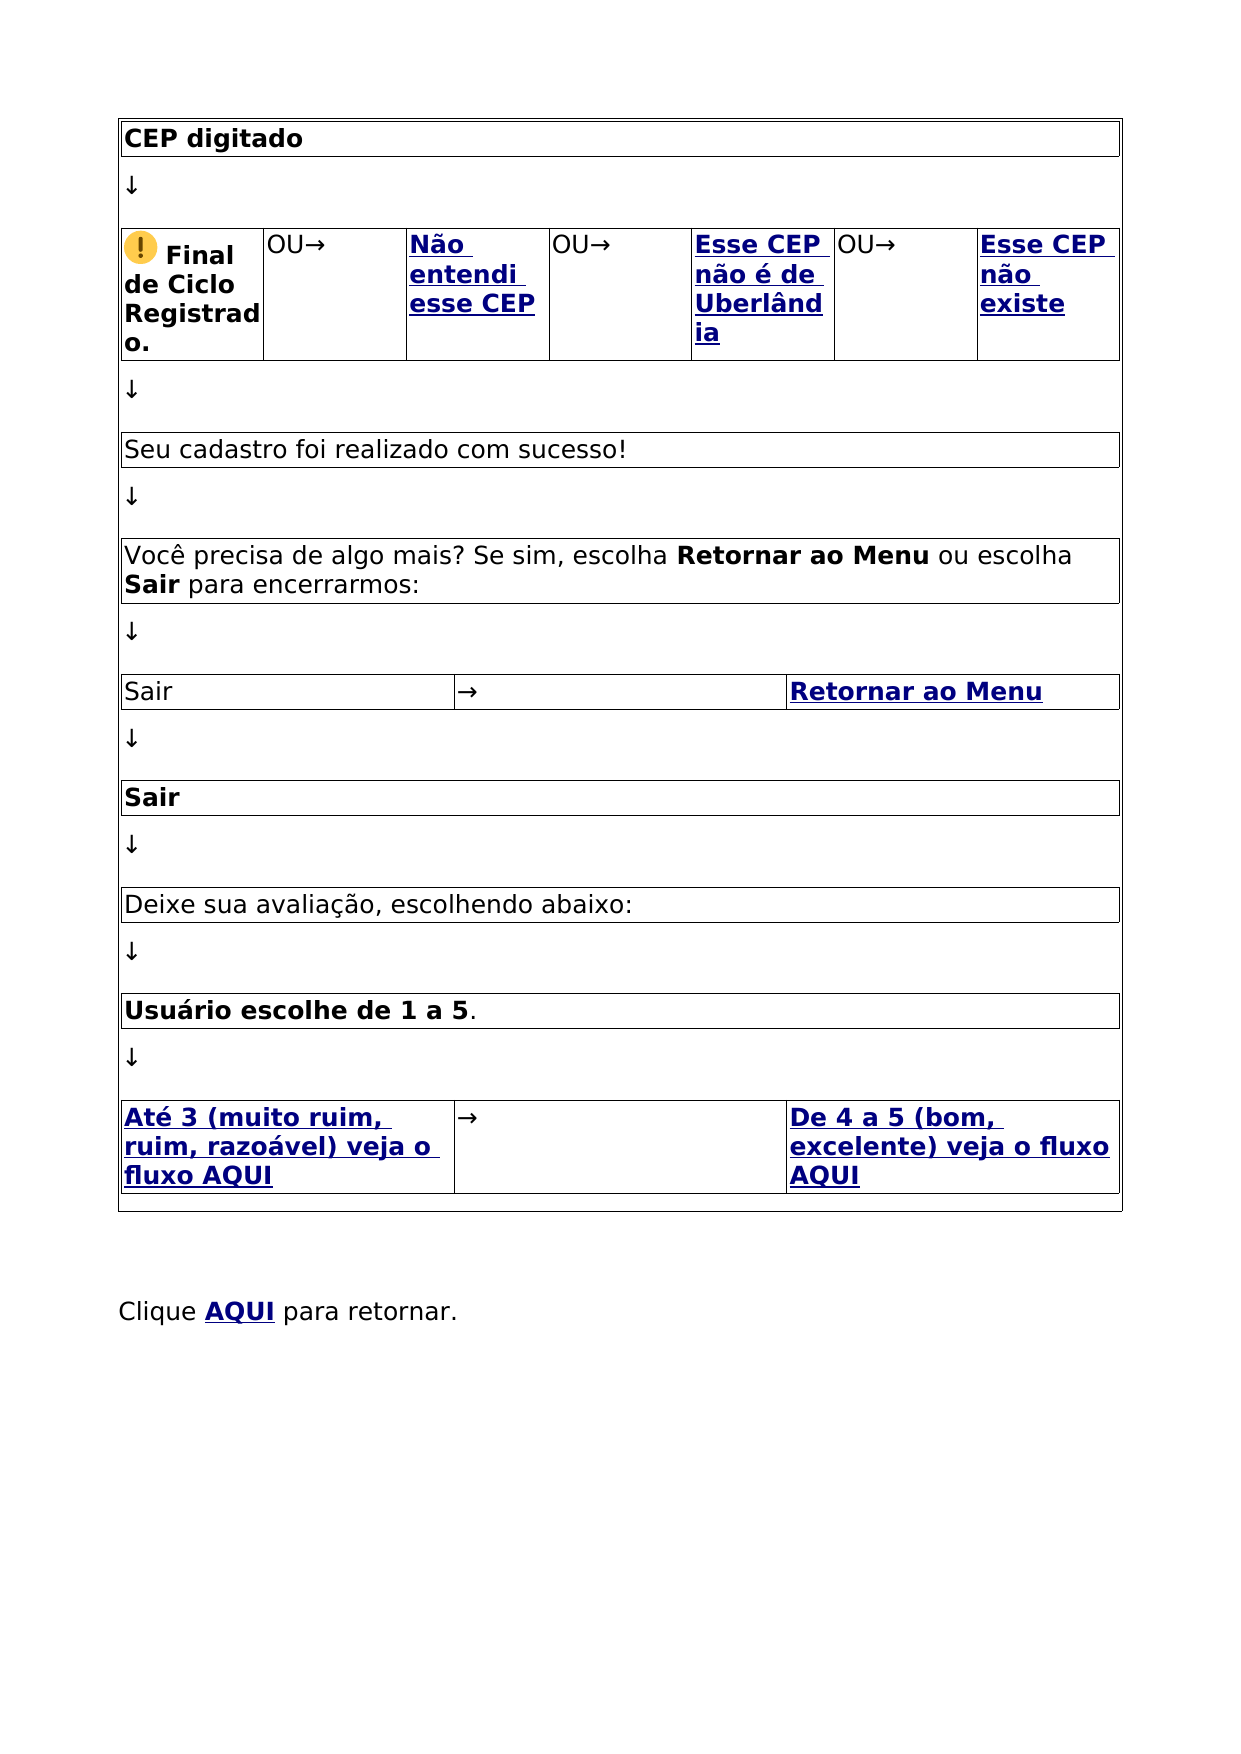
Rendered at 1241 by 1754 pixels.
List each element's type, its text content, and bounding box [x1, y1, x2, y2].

table_header Não entendi esse CEP [407, 229, 549, 360]
table_header OU→ [264, 229, 406, 360]
table_header OU→ [550, 229, 691, 360]
table_header → [455, 675, 786, 709]
table_header Esse CEP não é de Uberlândia [692, 229, 834, 360]
table_header Deixe sua avaliação, escolhendo abaixo: [122, 888, 1119, 922]
table_header Você precisa de algo mais? Se sim, escolha Retornar ao Menu ou escolha Sair para encerrarmos: [122, 539, 1119, 602]
table_header Sair [122, 675, 454, 709]
table_header ↓ ↓ ↓ ↓ ↓ ↓ ↓ ↓ [119, 119, 1122, 1211]
table_header OU→ [835, 229, 977, 360]
table_header Usuário escolhe de 1 a 5. [122, 994, 1119, 1028]
table_header Final de Ciclo Registrado. [122, 229, 263, 360]
table_header CEP digitado [122, 122, 1119, 156]
table_header Até 3 (muito ruim, ruim, razoável) veja o fluxo AQUI [122, 1101, 454, 1193]
table_header Retornar ao Menu [787, 675, 1119, 709]
table_header Sair [122, 781, 1119, 815]
table_header De 4 a 5 (bom, excelente) veja o fluxo AQUI [787, 1101, 1119, 1193]
text Clique AQUI para retornar. [118, 1297, 1122, 1355]
table_header Seu cadastro foi realizado com sucesso! [122, 433, 1119, 467]
table_header → [455, 1101, 786, 1193]
table_header Esse CEP não existe [978, 229, 1119, 360]
